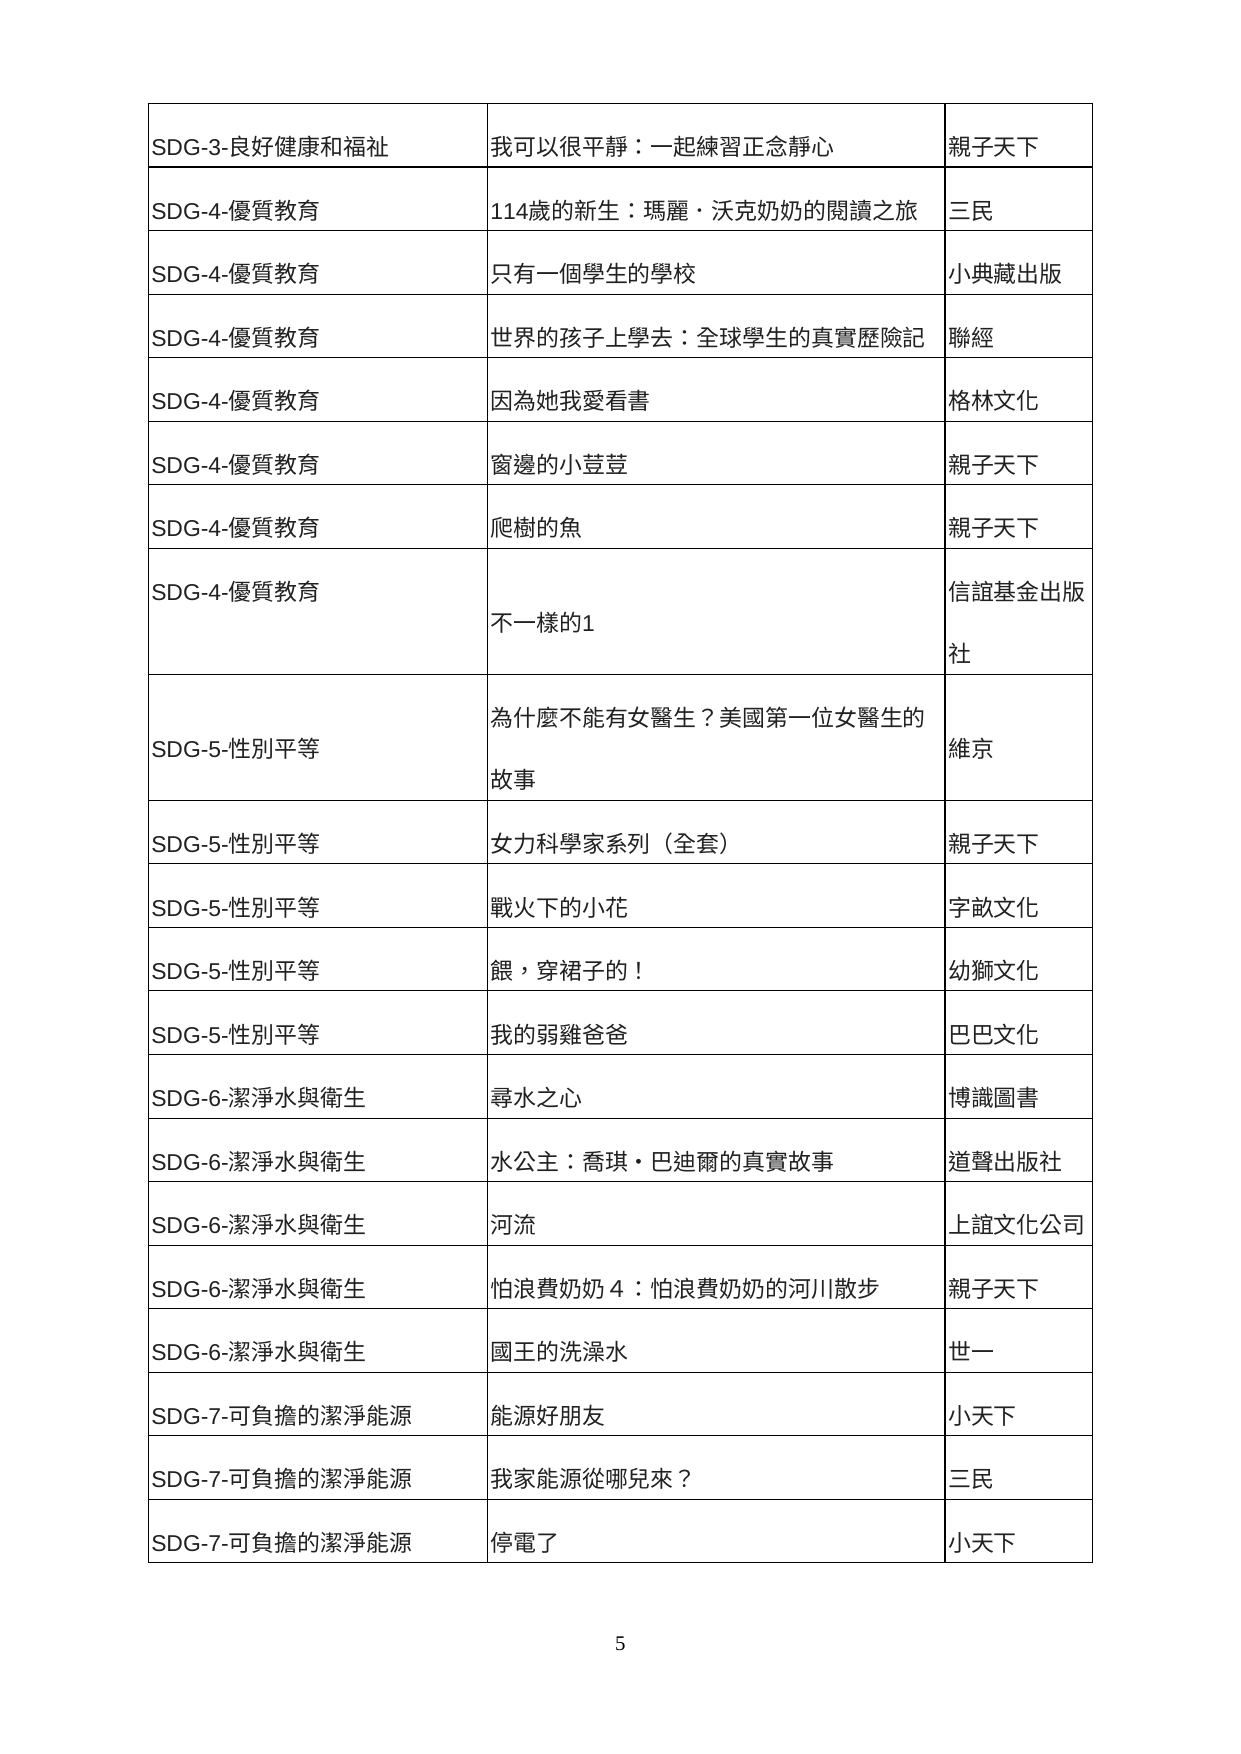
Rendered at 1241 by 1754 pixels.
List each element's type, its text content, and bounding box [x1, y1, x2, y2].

table_cell 河流 [488, 1182, 944, 1244]
table_cell 三民 [946, 168, 1092, 230]
table_cell 我可以很平靜：一起練習正念靜心 [488, 104, 944, 166]
table_cell 能源好朋友 [488, 1373, 944, 1435]
table_cell 國王的洗澡水 [488, 1309, 944, 1372]
table_cell 信誼基金出版社 [946, 549, 1092, 674]
table_cell 尋水之心 [488, 1055, 944, 1117]
table_cell 114歲的新生：瑪麗．沃克奶奶的閱讀之旅 [488, 168, 944, 230]
table_cell 格林文化 [946, 358, 1092, 421]
table_cell SDG-4-優質教育 [149, 168, 487, 230]
table_cell SDG-5-性別平等 [149, 864, 487, 927]
table_cell 維京 [946, 675, 1092, 800]
table_cell 小天下 [946, 1500, 1092, 1562]
table_cell SDG-4-優質教育 [149, 549, 487, 674]
table_cell 巴巴文化 [946, 991, 1092, 1054]
table_cell SDG-6-潔淨水與衛生 [149, 1119, 487, 1181]
table_cell 親子天下 [946, 1246, 1092, 1308]
table_cell 窗邊的小荳荳 [488, 422, 944, 484]
table_cell 我的弱雞爸爸 [488, 991, 944, 1054]
table_cell 世界的孩子上學去：全球學生的真實歷險記 [488, 295, 944, 357]
table_cell SDG-6-潔淨水與衛生 [149, 1182, 487, 1244]
table_cell SDG-6-潔淨水與衛生 [149, 1309, 487, 1372]
table_cell 戰火下的小花 [488, 864, 944, 927]
table_cell SDG-5-性別平等 [149, 801, 487, 863]
table_cell 怕浪費奶奶４：怕浪費奶奶的河川散步 [488, 1246, 944, 1308]
table_cell 停電了 [488, 1500, 944, 1562]
table_cell 因為她我愛看書 [488, 358, 944, 421]
table_cell SDG-4-優質教育 [149, 231, 487, 293]
table_cell 親子天下 [946, 104, 1092, 166]
table_cell 道聲出版社 [946, 1119, 1092, 1181]
table_cell SDG-7-可負擔的潔淨能源 [149, 1373, 487, 1435]
table_cell 不一樣的1 [488, 549, 944, 674]
table_cell SDG-5-性別平等 [149, 675, 487, 800]
table_cell SDG-4-優質教育 [149, 485, 487, 548]
table_cell 上誼文化公司 [946, 1182, 1092, 1244]
table_cell 小典藏出版 [946, 231, 1092, 293]
table_cell SDG-6-潔淨水與衛生 [149, 1246, 487, 1308]
table_cell SDG-3-良好健康和福祉 [149, 104, 487, 166]
table_cell 只有一個學生的學校 [488, 231, 944, 293]
table_cell 博識圖書 [946, 1055, 1092, 1117]
table_cell 親子天下 [946, 485, 1092, 548]
table_cell 幼獅文化 [946, 928, 1092, 990]
table_cell SDG-6-潔淨水與衛生 [149, 1055, 487, 1117]
table_cell SDG-5-性別平等 [149, 928, 487, 990]
table_cell SDG-4-優質教育 [149, 358, 487, 421]
table_cell 水公主：喬琪・巴迪爾的真實故事 [488, 1119, 944, 1181]
table_cell 餵，穿裙子的！ [488, 928, 944, 990]
table_cell 世一 [946, 1309, 1092, 1372]
table_cell 我家能源從哪兒來？ [488, 1436, 944, 1499]
table_cell SDG-5-性別平等 [149, 991, 487, 1054]
table_cell SDG-7-可負擔的潔淨能源 [149, 1436, 487, 1499]
table_cell 聯經 [946, 295, 1092, 357]
table_cell 親子天下 [946, 422, 1092, 484]
table_cell 女力科學家系列（全套） [488, 801, 944, 863]
table_cell 為什麼不能有女醫生？美國第一位女醫生的故事 [488, 675, 944, 800]
table_cell SDG-4-優質教育 [149, 295, 487, 357]
table_cell 三民 [946, 1436, 1092, 1499]
table_cell SDG-7-可負擔的潔淨能源 [149, 1500, 487, 1562]
table_cell 爬樹的魚 [488, 485, 944, 548]
table_cell 小天下 [946, 1373, 1092, 1435]
table_cell SDG-4-優質教育 [149, 422, 487, 484]
table_cell 親子天下 [946, 801, 1092, 863]
table_cell 字畝文化 [946, 864, 1092, 927]
